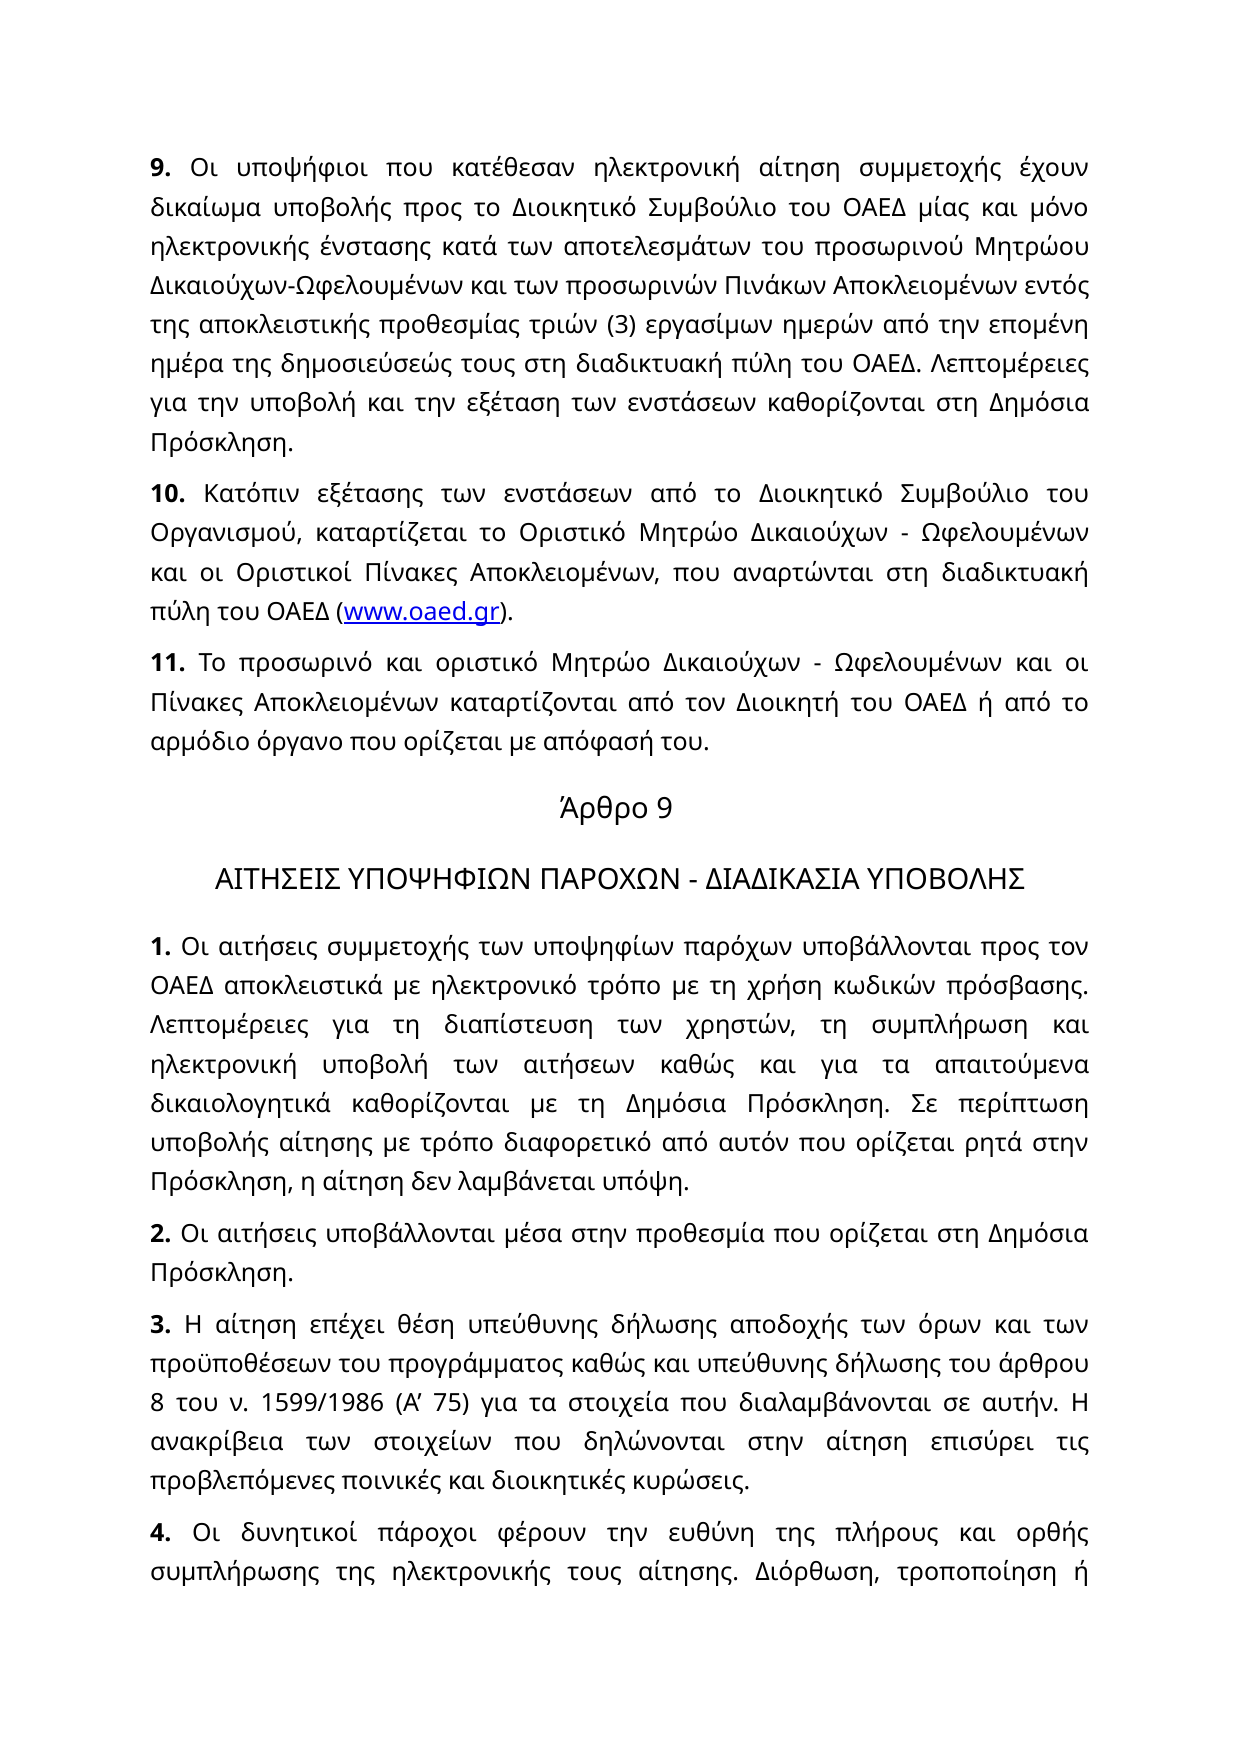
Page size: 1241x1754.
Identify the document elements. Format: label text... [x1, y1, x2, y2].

text 10. Κατόπιν εξέτασης των ενστάσεων από το Διοικητικό Συμβούλιο του Οργανισμού, καταρτίζεται το Οριστικό Μητρώο Δικαιούχων - Ωφελουμένων και οι Οριστικοί Πίνακες Αποκλειομένων, που αναρτώνται στη διαδικτυακή πύλη του ΟΑΕΔ (www.oaed.gr). [150, 476, 1090, 627]
text 9. Οι υποψήφιοι που κατέθεσαν ηλεκτρονική αίτηση συμμετοχής έχουν δικαίωμα υποβολής προς το Διοικητικό Συμβούλιο του ΟΑΕΔ μίας και μόνο ηλεκτρονικής ένστασης κατά των αποτελεσμάτων του προσωρινού Μητρώου Δικαιούχων-Ωφελουμένων και των προσωρινών Πινάκων Αποκλειομένων εντός της αποκλειστικής προθεσμίας τριών (3) εργασίμων ημερών από την επομένη ημέρα της δημοσιεύσεώς τους στη διαδικτυακή πύλη του ΟΑΕΔ. Λεπτομέρειες για την υποβολή και την εξέταση των ενστάσεων καθορίζονται στη Δημόσια Πρόσκληση. [150, 150, 1090, 458]
text 3. Η αίτηση επέχει θέση υπεύθυνης δήλωσης αποδοχής των όρων και των προϋποθέσεων του προγράμματος καθώς και υπεύθυνης δήλωσης του άρθρου 8 του ν. 1599/1986 (Α’ 75) για τα στοιχεία που διαλαμβάνονται σε αυτήν. Η ανακρίβεια των στοιχείων που δηλώνονται στην αίτηση επισύρει τις προβλεπόμενες ποινικές και διοικητικές κυρώσεις. [150, 1306, 1090, 1497]
subtitle Άρθρο 9 [150, 787, 1090, 827]
subtitle ΑΙΤΗΣΕΙΣ ΥΠΟΨΗΦΙΩΝ ΠΑΡΟΧΩΝ - ΔΙΑΔΙΚΑΣΙΑ ΥΠΟΒΟΛΗΣ [150, 858, 1090, 898]
text 11. Το προσωρινό και οριστικό Μητρώο Δικαιούχων - Ωφελουμένων και οι Πίνακες Αποκλειομένων καταρτίζονται από τον Διοικητή του ΟΑΕΔ ή από το αρμόδιο όργανο που ορίζεται με απόφασή του. [150, 645, 1090, 757]
text 4. Οι δυνητικοί πάροχοι φέρουν την ευθύνη της πλήρους και ορθής συμπλήρωσης της ηλεκτρονικής τους αίτησης. Διόρθωση, τροποποίηση ή [150, 1514, 1090, 1588]
text 2. Οι αιτήσεις υποβάλλονται μέσα στην προθεσμία που ορίζεται στη Δημόσια Πρόσκληση. [150, 1215, 1090, 1289]
text 1. Οι αιτήσεις συμμετοχής των υποψηφίων παρόχων υποβάλλονται προς τον ΟΑΕΔ αποκλειστικά με ηλεκτρονικό τρόπο με τη χρήση κωδικών πρόσβασης. Λεπτομέρειες για τη διαπίστευση των χρηστών, τη συμπλήρωση και ηλεκτρονική υποβολή των αιτήσεων καθώς και για τα απαιτούμενα δικαιολογητικά καθορίζονται με τη Δημόσια Πρόσκληση. Σε περίπτωση υποβολής αίτησης με τρόπο διαφορετικό από αυτόν που ορίζεται ρητά στην Πρόσκληση, η αίτηση δεν λαμβάνεται υπόψη. [150, 929, 1090, 1198]
